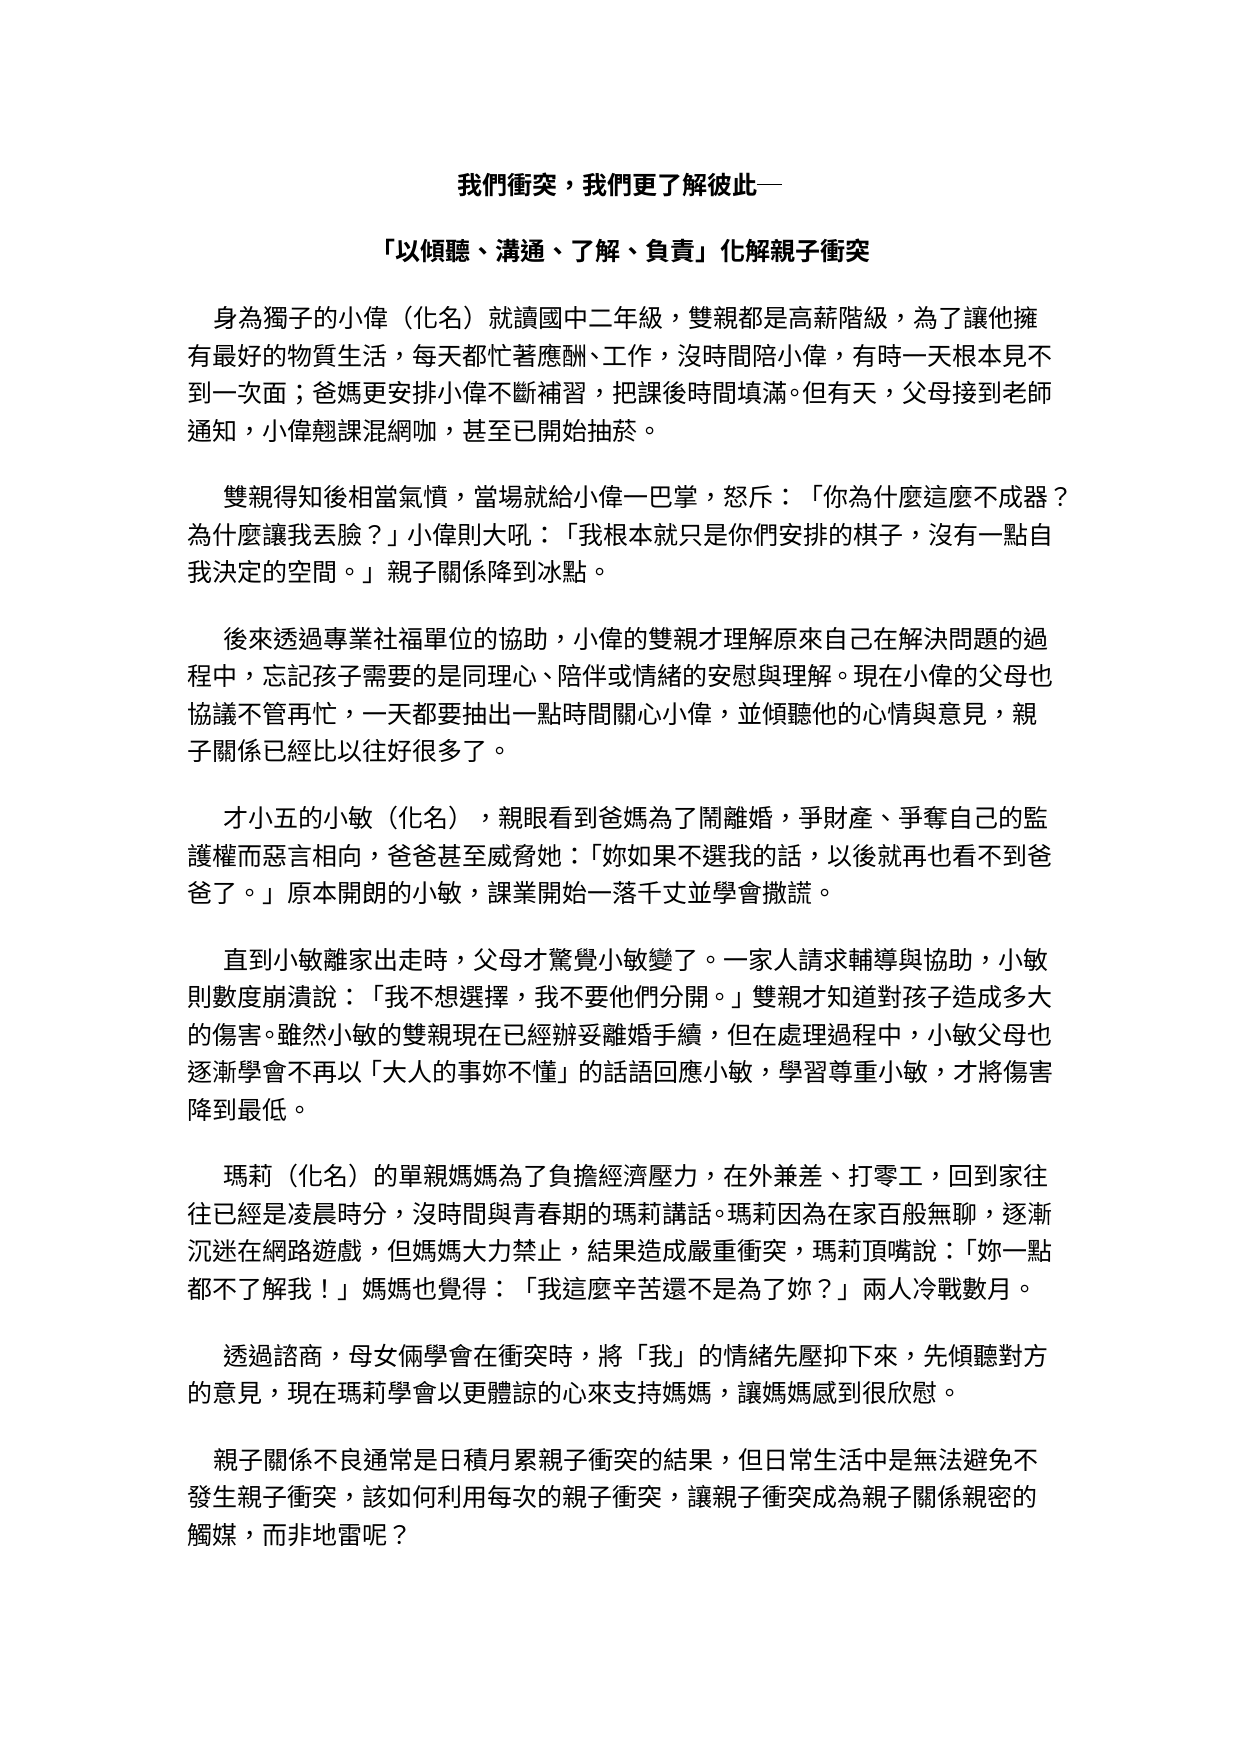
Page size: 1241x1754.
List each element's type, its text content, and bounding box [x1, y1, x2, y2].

text 瑪莉（化名）的單親媽媽為了負擔經濟壓力，在外兼差、打零工，回到家往往已經是凌晨時分，沒時間與青春期的瑪莉講話。瑪莉因為在家百般無聊，逐漸沉迷在網路遊戲，但媽媽大力禁止，結果造成嚴重衝突，瑪莉頂嘴說：「妳一點都不了解我！」媽媽也覺得：「我這麼辛苦還不是為了妳？」兩人冷戰數月。 [187, 1156, 1053, 1306]
text 才小五的小敏（化名），親眼看到爸媽為了鬧離婚，爭財產、爭奪自己的監護權而惡言相向，爸爸甚至威脅她：「妳如果不選我的話，以後就再也看不到爸爸了。」原本開朗的小敏，課業開始一落千丈並學會撒謊。 [187, 798, 1053, 910]
text 「以傾聽、溝通、了解、負責」化解親子衝突 [187, 231, 1053, 269]
text 我們衝突，我們更了解彼此─ [187, 164, 1053, 202]
text 透過諮商，母女倆學會在衝突時，將「我」的情緒先壓抑下來，先傾聽對方的意見，現在瑪莉學會以更體諒的心來支持媽媽，讓媽媽感到很欣慰。 [187, 1335, 1053, 1410]
text 身為獨子的小偉（化名）就讀國中二年級，雙親都是高薪階級，為了讓他擁有最好的物質生活，每天都忙著應酬、工作，沒時間陪小偉，有時一天根本見不到一次面；爸媽更安排小偉不斷補習，把課後時間填滿。但有天，父母接到老師通知，小偉翹課混網咖，甚至已開始抽菸。 [187, 298, 1053, 448]
text 雙親得知後相當氣憤，當場就給小偉一巴掌，怒斥：「你為什麼這麼不成器？為什麼讓我丟臉？」小偉則大吼：「我根本就只是你們安排的棋子，沒有一點自我決定的空間。」親子關係降到冰點。 [187, 477, 1053, 589]
text 直到小敏離家出走時，父母才驚覺小敏變了。一家人請求輔導與協助，小敏則數度崩潰說：「我不想選擇，我不要他們分開。」雙親才知道對孩子造成多大的傷害。雖然小敏的雙親現在已經辦妥離婚手續，但在處理過程中，小敏父母也逐漸學會不再以「大人的事妳不懂」的話語回應小敏，學習尊重小敏，才將傷害降到最低。 [187, 939, 1053, 1127]
text 親子關係不良通常是日積月累親子衝突的結果，但日常生活中是無法避免不發生親子衝突，該如何利用每次的親子衝突，讓親子衝突成為親子關係親密的觸媒，而非地雷呢？ [187, 1439, 1053, 1552]
text 後來透過專業社福單位的協助，小偉的雙親才理解原來自己在解決問題的過程中，忘記孩子需要的是同理心、陪伴或情緒的安慰與理解。現在小偉的父母也協議不管再忙，一天都要抽出一點時間關心小偉，並傾聽他的心情與意見，親子關係已經比以往好很多了。 [187, 619, 1053, 769]
